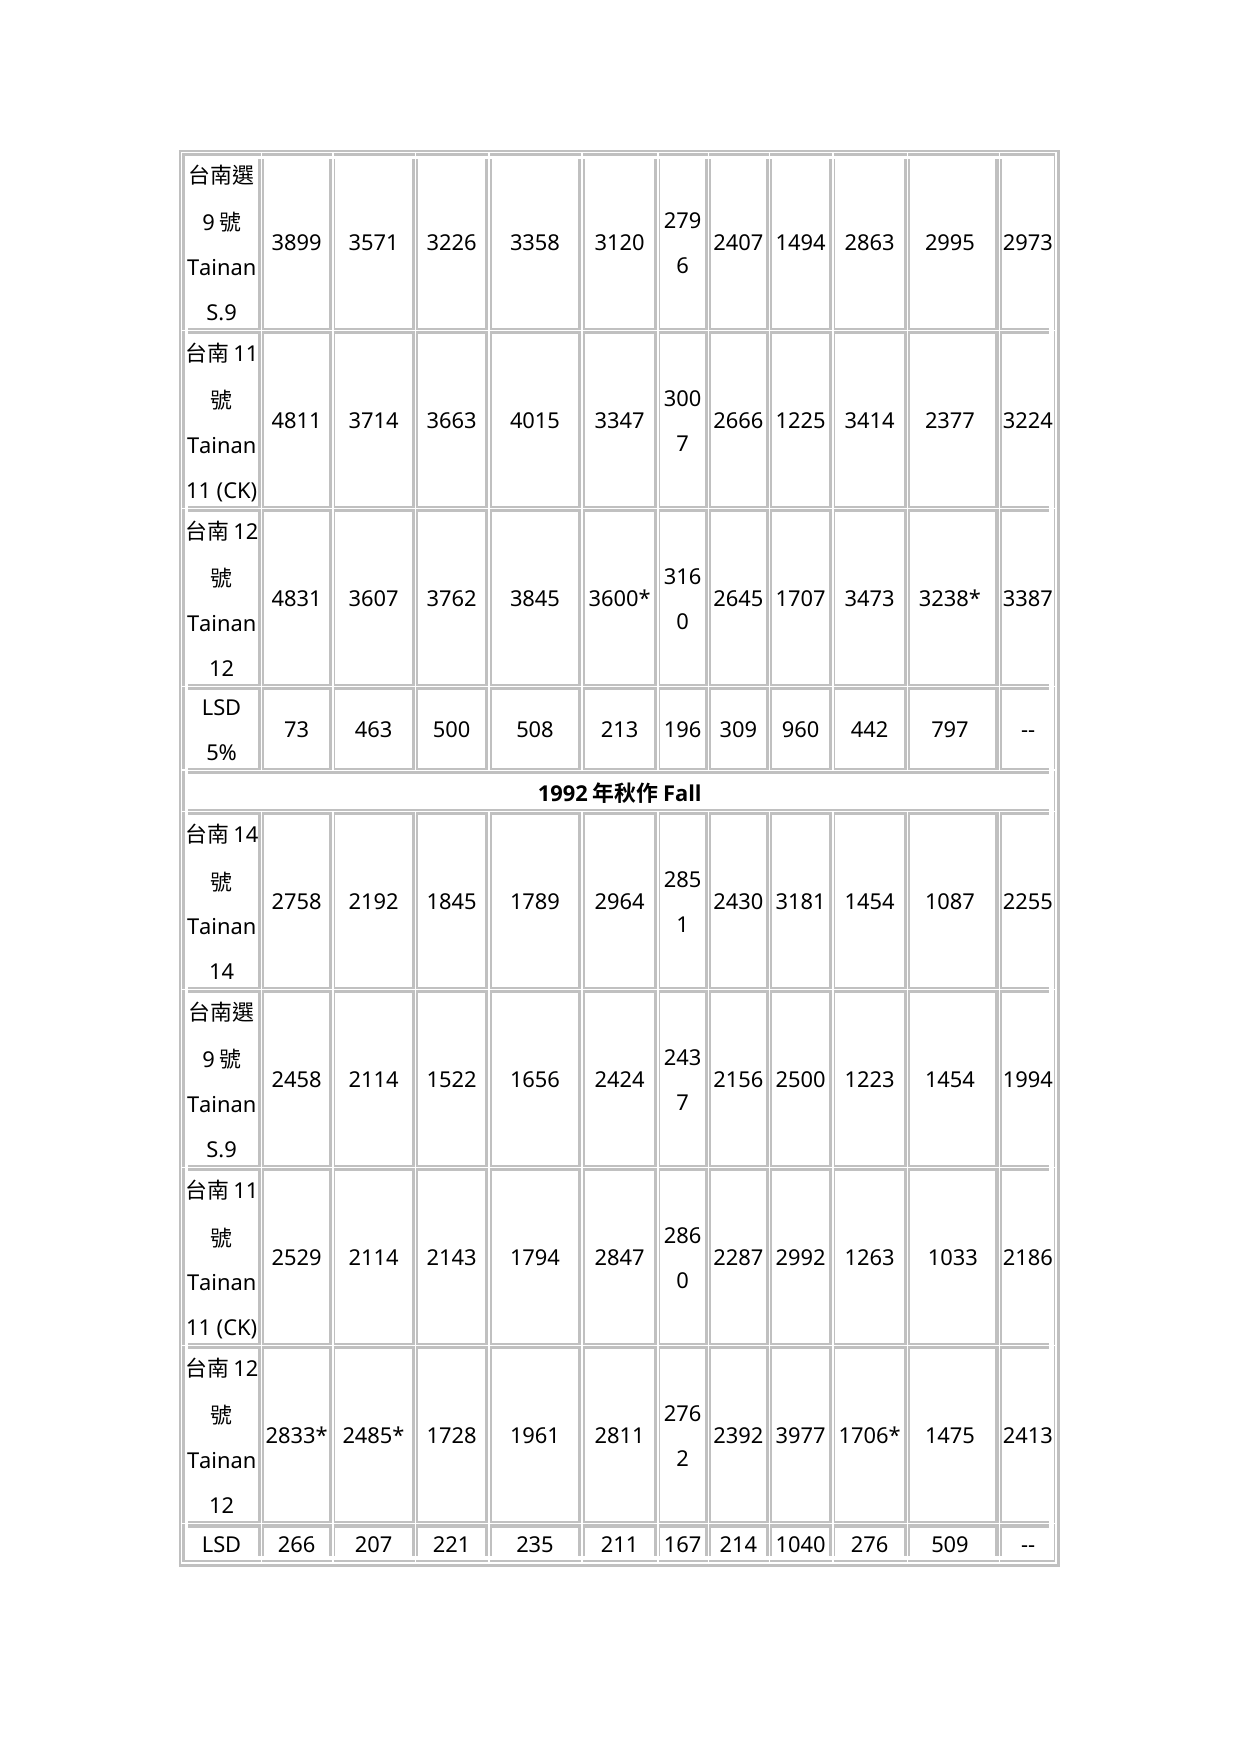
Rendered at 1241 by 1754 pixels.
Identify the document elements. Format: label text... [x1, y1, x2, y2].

table_cell 1845 [418, 815, 485, 987]
table_cell 3845 [492, 512, 578, 684]
table_cell 2377 [910, 334, 995, 506]
table_cell 3226 [415, 152, 488, 328]
table_cell 1223 [835, 993, 904, 1165]
table_cell 1263 [835, 1171, 904, 1343]
table_cell 213 [585, 690, 654, 768]
table_cell 266 [261, 1521, 332, 1560]
table_cell 1992年秋作 Fall [182, 768, 1057, 809]
table_cell 4015 [492, 334, 578, 506]
table_cell 276 [832, 1521, 907, 1560]
table_cell 2458 [264, 993, 329, 1165]
table_cell 508 [492, 690, 578, 768]
table_cell 3663 [418, 334, 485, 506]
table_cell 台南12號 Tainan 12 [182, 1343, 261, 1521]
table_cell 3347 [585, 334, 654, 506]
table_cell 1454 [835, 815, 904, 987]
table_cell 台南14號 Tainan 14 [182, 809, 261, 987]
table_cell 1033 [910, 1171, 995, 1343]
table_cell 2863 [832, 152, 907, 328]
table_cell 221 [415, 1521, 488, 1560]
table_cell 2485* [335, 1349, 412, 1521]
table_cell 1522 [418, 993, 485, 1165]
table_cell 1789 [492, 815, 578, 987]
table_cell 207 [332, 1521, 415, 1560]
table_cell 2413 [999, 1343, 1057, 1521]
table_cell 3714 [335, 334, 412, 506]
table_cell LSD 5% [182, 684, 261, 768]
table_cell 2851 [660, 815, 705, 987]
table_cell 台南11號 Tainan 11 (CK) [182, 328, 261, 506]
table_cell 1494 [769, 152, 832, 328]
table_cell 1728 [418, 1349, 485, 1521]
table_cell -- [999, 684, 1057, 768]
table_cell 2833* [264, 1349, 329, 1521]
table_cell 2156 [711, 993, 766, 1165]
table_cell 3120 [581, 152, 657, 328]
table_cell 2192 [335, 815, 412, 987]
table_cell 2847 [585, 1171, 654, 1343]
table_cell 1961 [492, 1349, 578, 1521]
table_cell 4831 [264, 512, 329, 684]
table_cell 196 [660, 690, 705, 768]
table_cell 3181 [772, 815, 829, 987]
table_cell 3238* [910, 512, 995, 684]
table_cell 3600* [585, 512, 654, 684]
table_cell 3160 [660, 512, 705, 684]
table_cell 3899 [261, 152, 332, 328]
table_cell 2114 [335, 993, 412, 1165]
table_cell 2860 [660, 1171, 705, 1343]
table_cell 台南12號 Tainan 12 [182, 506, 261, 684]
table_cell 2430 [711, 815, 766, 987]
table_cell 1707 [772, 512, 829, 684]
table_cell 2255 [999, 809, 1057, 987]
table_cell 2758 [264, 815, 329, 987]
table_cell 2500 [772, 993, 829, 1165]
table_cell 2973 [999, 152, 1057, 328]
table_cell 1994 [999, 987, 1057, 1165]
table_cell 2407 [708, 152, 769, 328]
table_cell 3571 [332, 152, 415, 328]
table_cell 3007 [660, 334, 705, 506]
table_cell 1454 [910, 993, 995, 1165]
table_cell 500 [418, 690, 485, 768]
table_cell 4811 [264, 334, 329, 506]
table_cell 台南選9號 Tainan S.9 [185, 156, 261, 328]
table_cell 3387 [999, 506, 1057, 684]
table_cell 3224 [999, 328, 1057, 506]
table_cell 3358 [488, 152, 581, 328]
table_cell 73 [264, 690, 329, 768]
table_cell -- [999, 1521, 1057, 1560]
table_cell 2811 [585, 1349, 654, 1521]
table_cell 台南選9號 Tainan S.9 [182, 987, 261, 1165]
table_cell 3607 [335, 512, 412, 684]
table_cell 2666 [711, 334, 766, 506]
table_cell 2424 [585, 993, 654, 1165]
table_cell 1225 [772, 334, 829, 506]
table_cell 167 [657, 1521, 708, 1560]
table_cell 1794 [492, 1171, 578, 1343]
table_cell 442 [835, 690, 904, 768]
table_cell 3977 [772, 1349, 829, 1521]
table_cell 1706* [835, 1349, 904, 1521]
table_cell 509 [907, 1521, 998, 1560]
table_cell 2392 [711, 1349, 766, 1521]
table_cell 2186 [999, 1165, 1057, 1343]
table_cell 1087 [910, 815, 995, 987]
table_cell LSD [182, 1521, 261, 1560]
table_cell 2992 [772, 1171, 829, 1343]
table_cell 797 [910, 690, 995, 768]
table_cell 2995 [907, 152, 998, 328]
table_cell 214 [708, 1521, 769, 1560]
table_cell 2762 [660, 1349, 705, 1521]
table_cell 235 [488, 1521, 581, 1560]
table_cell 2143 [418, 1171, 485, 1343]
table_cell 2114 [335, 1171, 412, 1343]
table_cell 2645 [711, 512, 766, 684]
table_cell 2437 [660, 993, 705, 1165]
table_cell 1475 [910, 1349, 995, 1521]
table_cell 960 [772, 690, 829, 768]
table_cell 3414 [835, 334, 904, 506]
table_cell 463 [335, 690, 412, 768]
table_cell 1040 [769, 1521, 832, 1560]
table_cell 309 [711, 690, 766, 768]
table_cell 台南11號 Tainan 11 (CK) [182, 1165, 261, 1343]
table_cell 3473 [835, 512, 904, 684]
table_cell 2529 [264, 1171, 329, 1343]
table_cell 2287 [711, 1171, 766, 1343]
table_cell 211 [581, 1521, 657, 1560]
table_cell 3762 [418, 512, 485, 684]
table_cell 2964 [585, 815, 654, 987]
table_cell 1656 [492, 993, 578, 1165]
table_cell 2796 [657, 152, 708, 328]
